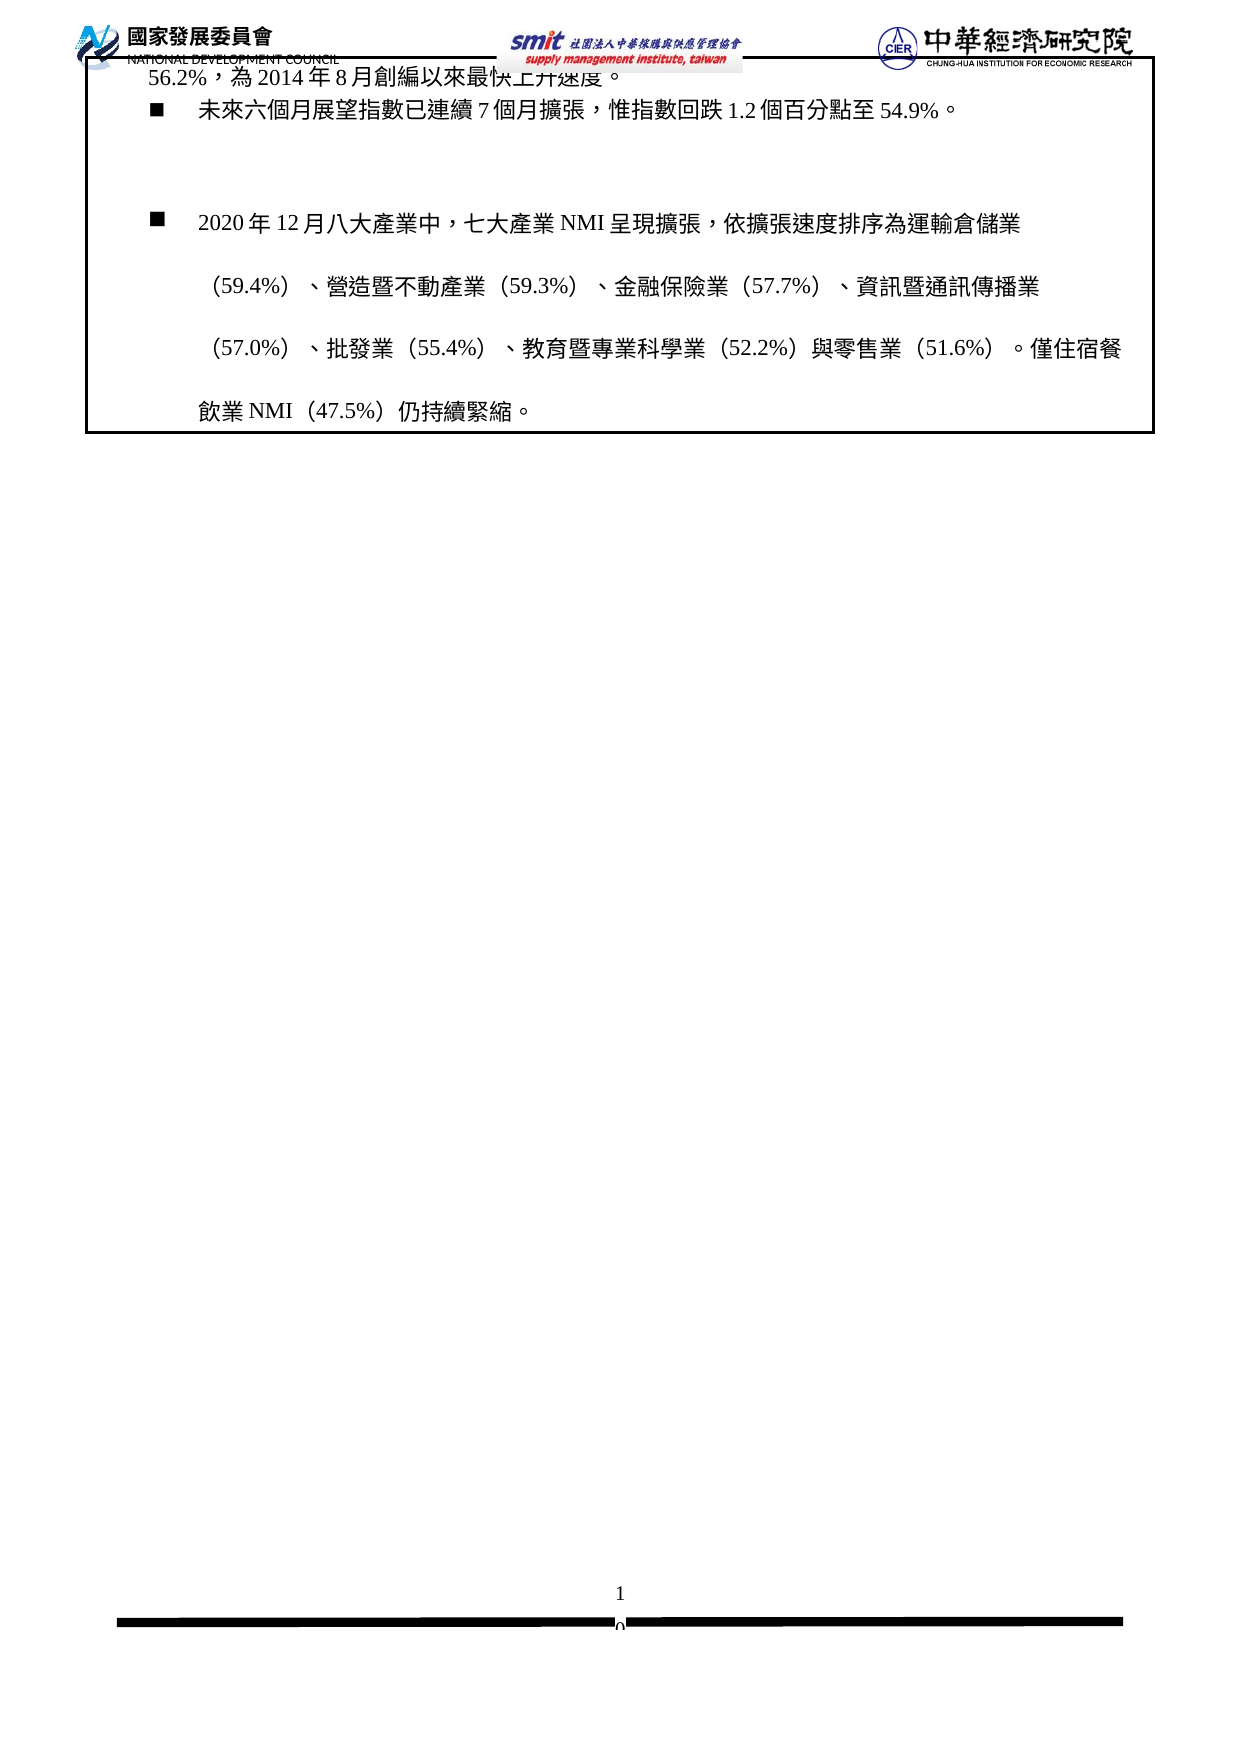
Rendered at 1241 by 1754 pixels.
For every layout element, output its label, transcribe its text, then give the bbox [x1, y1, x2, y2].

table_cell 本月重點節錄（Summary） 2020年12月未經季節調整之臺灣NMI指數續揚1.2個百分點至55.0%，連續第7個月擴張。 商業活動指數在連續3個月擴張速度趨緩後，指數回升3.2個百分點至57.2%，連續第7個月擴張。 新增訂單（新增簽約客戶或業務）已連續7個月呈現擴張，指數微升0.3個百分點至54.6%。 非製造業人力僱用已連續6個月擴張，惟指數續跌1.1個百分點至51.3%。 非製造業已連續14個月回報供應商交貨時間（受託工作完成時間）為上升（高於50.0%），且指數續揚2.4個百分點至56.9%，為2014年8月創編以來最快上升速度。 非製造業之存貨僅維持1個月的緊縮，本月指數回升1.3個百分點轉為持平（50.0%）。 非製造業已連續60個月回報採購價格（營業成本）呈現上升（高於50.0%），指數攀升4.0個百分點至61.9%，為2019年2月以來最快上升速度。 非製造業未完成訂單（工作委託量）指數回跌2.5個百分點至47.0%，連續第3個月呈現緊縮。 非製造業已連續7個月回報服務收費價格為上升（高於50.0%），且指數攀升6.0個百分點至56.2%，為2014年8月創編以來最快上升速度。 未來六個月展望指數已連續7個月擴張，惟指數回跌1.2個百分點至54.9%。 2020年12月八大產業中，七大產業NMI呈現擴張，依擴張速度排序為運輸倉儲業（59.4%）、營造暨不動產業（59.3%）、金融保險業（57.7%）、資訊暨通訊傳播業（57.0%）、批發業（55.4%）、教育暨專業科學業（52.2%）與零售業（51.6%）。僅住宿餐飲業NMI（47.5%）仍持續緊縮。 [88, 59, 1152, 431]
